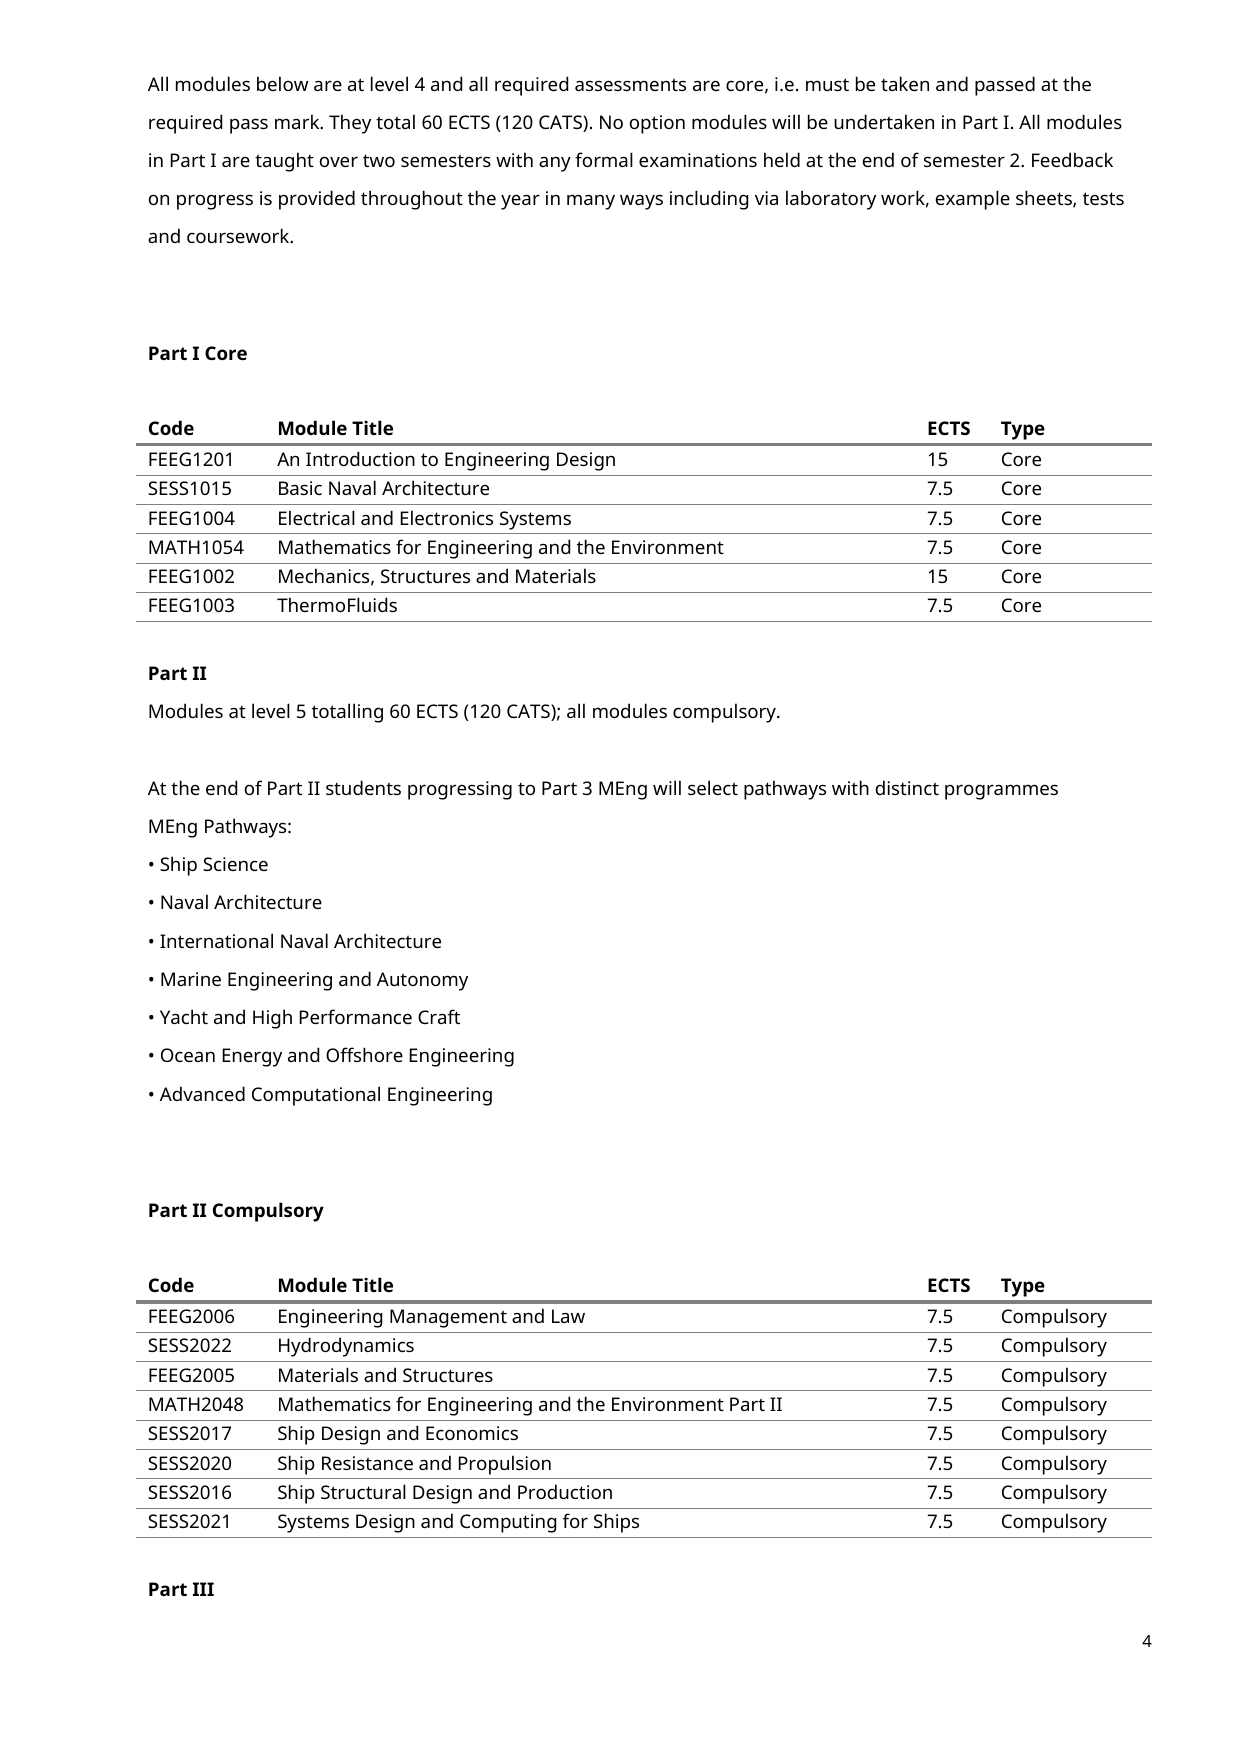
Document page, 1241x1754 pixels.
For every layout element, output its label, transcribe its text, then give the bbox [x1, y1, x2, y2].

table_cell Compulsory [989, 1450, 1152, 1478]
table_cell SESS2021 [136, 1509, 266, 1537]
table_cell FEEG1003 [136, 593, 266, 621]
table_cell Hydrodynamics [266, 1333, 916, 1361]
table_cell Compulsory [989, 1362, 1152, 1390]
table_cell Type [989, 415, 1152, 443]
table_cell Compulsory [989, 1391, 1152, 1419]
table_cell MATH2048 [136, 1391, 266, 1419]
table_cell Module Title [266, 415, 916, 443]
table_cell 7.5 [916, 1362, 989, 1390]
table_cell Core [989, 476, 1152, 504]
table_cell Systems Design and Computing for Ships [266, 1509, 916, 1537]
table_cell Core [989, 534, 1152, 562]
table_cell Compulsory [989, 1509, 1152, 1537]
table_cell 7.5 [916, 593, 989, 621]
table_cell 7.5 [916, 476, 989, 504]
table_cell Ship Structural Design and Production [266, 1479, 916, 1507]
table_cell 15 [916, 564, 989, 592]
table_cell Core [989, 446, 1152, 475]
table_cell SESS2022 [136, 1333, 266, 1361]
table_cell Code [136, 1272, 266, 1300]
table_cell FEEG1004 [136, 505, 266, 533]
table_cell FEEG2005 [136, 1362, 266, 1390]
table_cell 15 [916, 446, 989, 475]
table_cell Mathematics for Engineering and the Environment Part II [266, 1391, 916, 1419]
table_cell FEEG1002 [136, 564, 266, 592]
table_cell SESS2017 [136, 1421, 266, 1449]
table_cell An Introduction to Engineering Design [266, 446, 916, 475]
table_cell Electrical and Electronics Systems [266, 505, 916, 533]
table_cell Compulsory [989, 1421, 1152, 1449]
table_cell Type [989, 1272, 1152, 1300]
table_cell Compulsory [989, 1304, 1152, 1332]
table_cell Part I Core [136, 303, 1152, 415]
table_cell Ship Design and Economics [266, 1421, 916, 1449]
table_cell Part II Modules at level 5 totalling 60 ECTS (120 CATS); all modules compulsory. At the end of Part II students progressing to Part 3 MEng will select pathways with distinct programmes MEng Pathways: • Ship Science • Naval Architecture • International Naval Architecture • Marine Engineering and Autonomy • Yacht and High Performance Craft • Ocean Energy and Offshore Engineering • Advanced Computational Engineering [136, 622, 1152, 1159]
table_cell SESS2020 [136, 1450, 266, 1478]
table_cell MATH1054 [136, 534, 266, 562]
table_cell Code [136, 415, 266, 443]
table_cell ECTS [916, 1272, 989, 1300]
table_cell ECTS [916, 415, 989, 443]
table_cell Ship Resistance and Propulsion [266, 1450, 916, 1478]
table_cell FEEG1201 [136, 446, 266, 475]
table_cell SESS2016 [136, 1479, 266, 1507]
table_cell Engineering Management and Law [266, 1304, 916, 1332]
table_cell Part II Compulsory [136, 1160, 1152, 1272]
table_cell Module Title [266, 1272, 916, 1300]
table_cell Core [989, 564, 1152, 592]
table_cell Core [989, 505, 1152, 533]
table_cell 7.5 [916, 534, 989, 562]
table_cell 7.5 [916, 1333, 989, 1361]
table_cell 7.5 [916, 1509, 989, 1537]
table_cell 7.5 [916, 1450, 989, 1478]
table_cell 7.5 [916, 1421, 989, 1449]
table_cell Compulsory [989, 1479, 1152, 1507]
table_cell 7.5 [916, 505, 989, 533]
table_cell Compulsory [989, 1333, 1152, 1361]
table_cell ThermoFluids [266, 593, 916, 621]
table_cell Mechanics, Structures and Materials [266, 564, 916, 592]
table_cell Basic Naval Architecture [266, 476, 916, 504]
table_cell 7.5 [916, 1391, 989, 1419]
table_cell All modules below are at level 4 and all required assessments are core, i.e. must be taken and passed at the required pass mark. They total 60 ECTS (120 CATS). No option modules will be undertaken in Part I. All modules in Part I are taught over two semesters with any formal examinations held at the end of semester 2. Feedback on progress is provided throughout the year in many ways including via laboratory work, example sheets, tests and coursework. [136, 71, 1152, 302]
table_cell SESS1015 [136, 476, 266, 504]
table_cell 7.5 [916, 1479, 989, 1507]
table_cell Core [989, 593, 1152, 621]
table_cell FEEG2006 [136, 1304, 266, 1332]
table_cell Mathematics for Engineering and the Environment [266, 534, 916, 562]
table_cell Materials and Structures [266, 1362, 916, 1390]
table_cell Part III [136, 1538, 1152, 1612]
table_cell 7.5 [916, 1304, 989, 1332]
